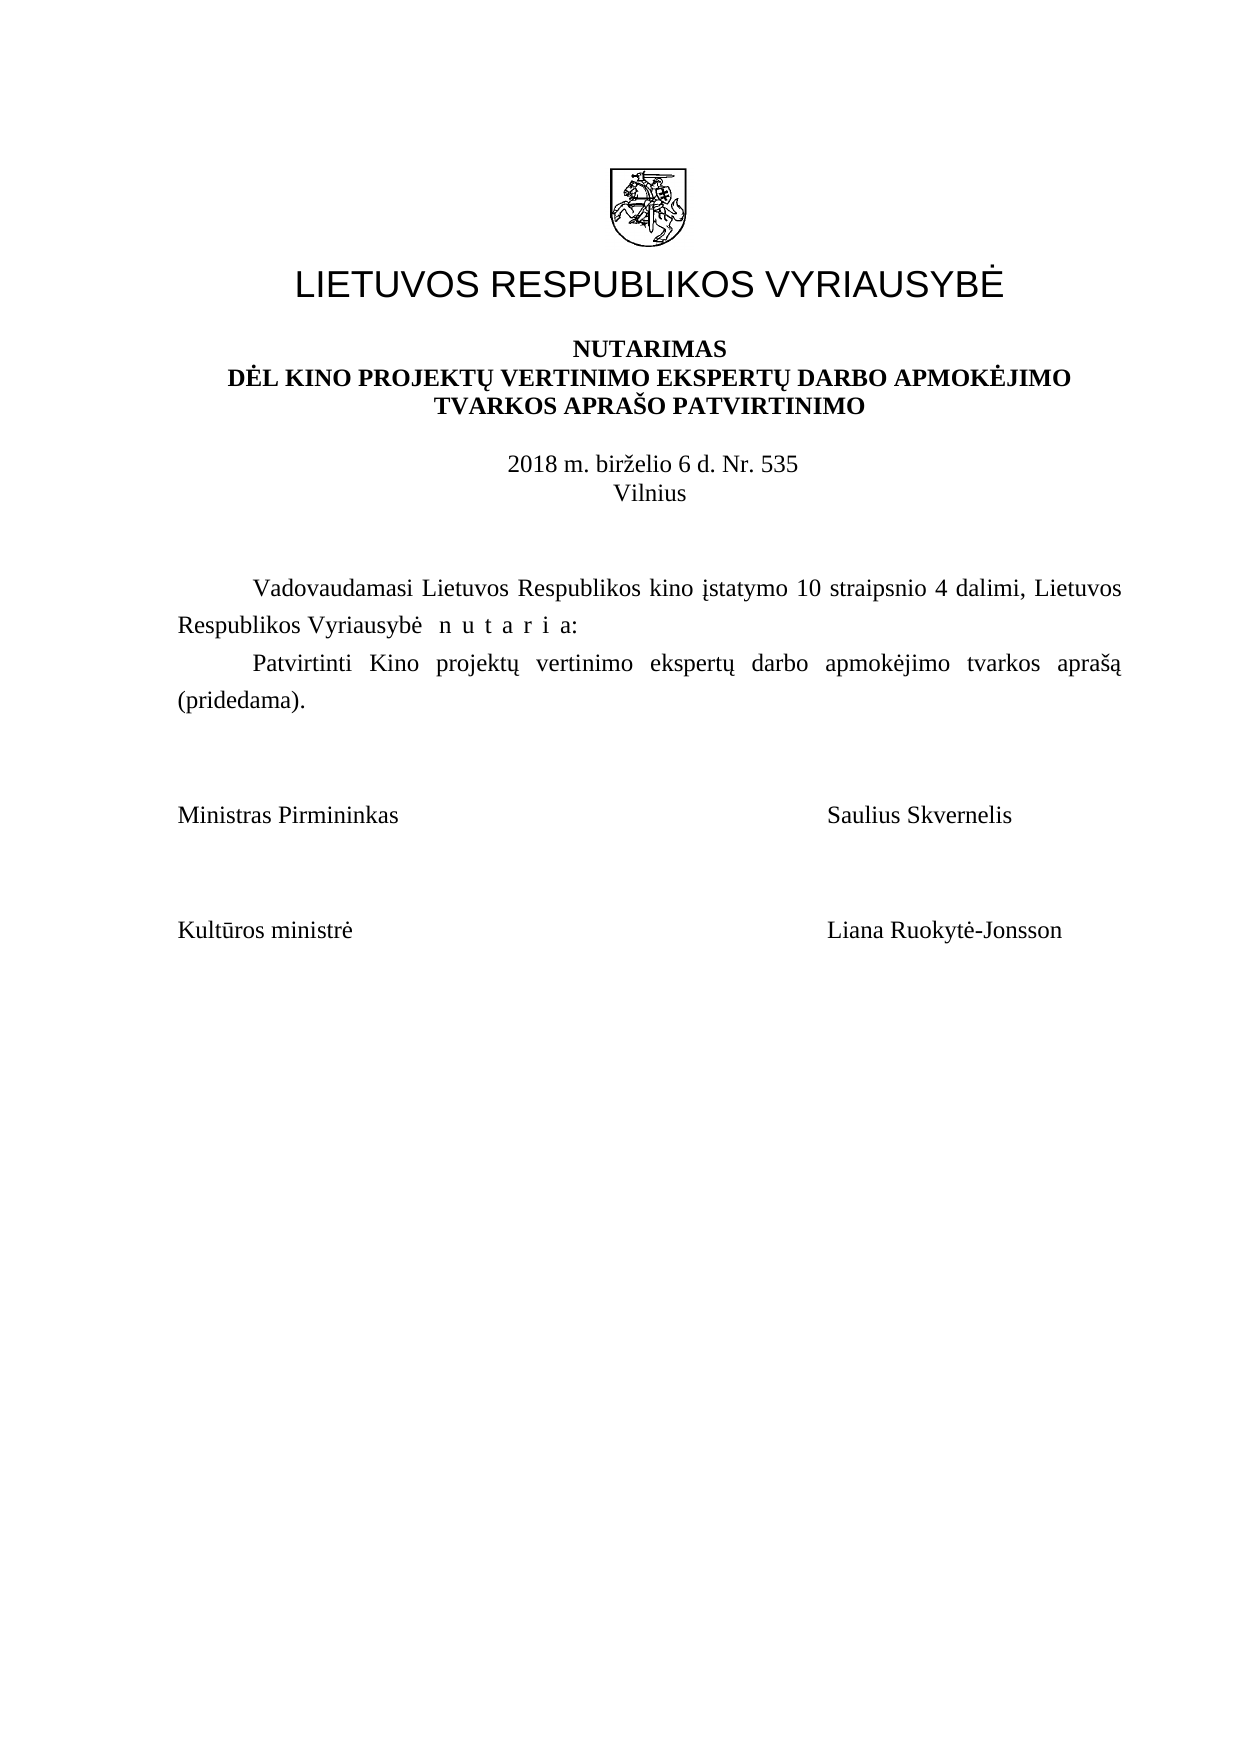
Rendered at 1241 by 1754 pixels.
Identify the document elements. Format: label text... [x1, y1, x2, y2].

text nutarimas [177, 334, 1122, 363]
text 2018 m. birželio 6 d. Nr. 535 [177, 449, 1122, 478]
text Lietuvos Respublikos Vyriausybė [177, 262, 1122, 305]
text Vadovaudamasi Lietuvos Respublikos kino įstatymo 10 straipsnio 4 dalimi, Lietuvos Respublikos Vyriausybė nutaria: [177, 564, 1122, 639]
text Vilnius [177, 478, 1122, 506]
text Ministras Pirmininkas Saulius Skvernelis [177, 800, 1122, 829]
text Kultūros ministrė Liana Ruokytė-Jonsson [177, 915, 1122, 944]
text Patvirtinti Kino projektų vertinimo ekspertų darbo apmokėjimo tvarkos aprašą (pridedama). [177, 639, 1122, 714]
text DĖL KINO PROJEKTŲ VERTINIMO EKSPERTŲ DARBO APMOKĖJIMO TVARKOS APRAŠO PATVIRTINIMO [177, 363, 1122, 420]
